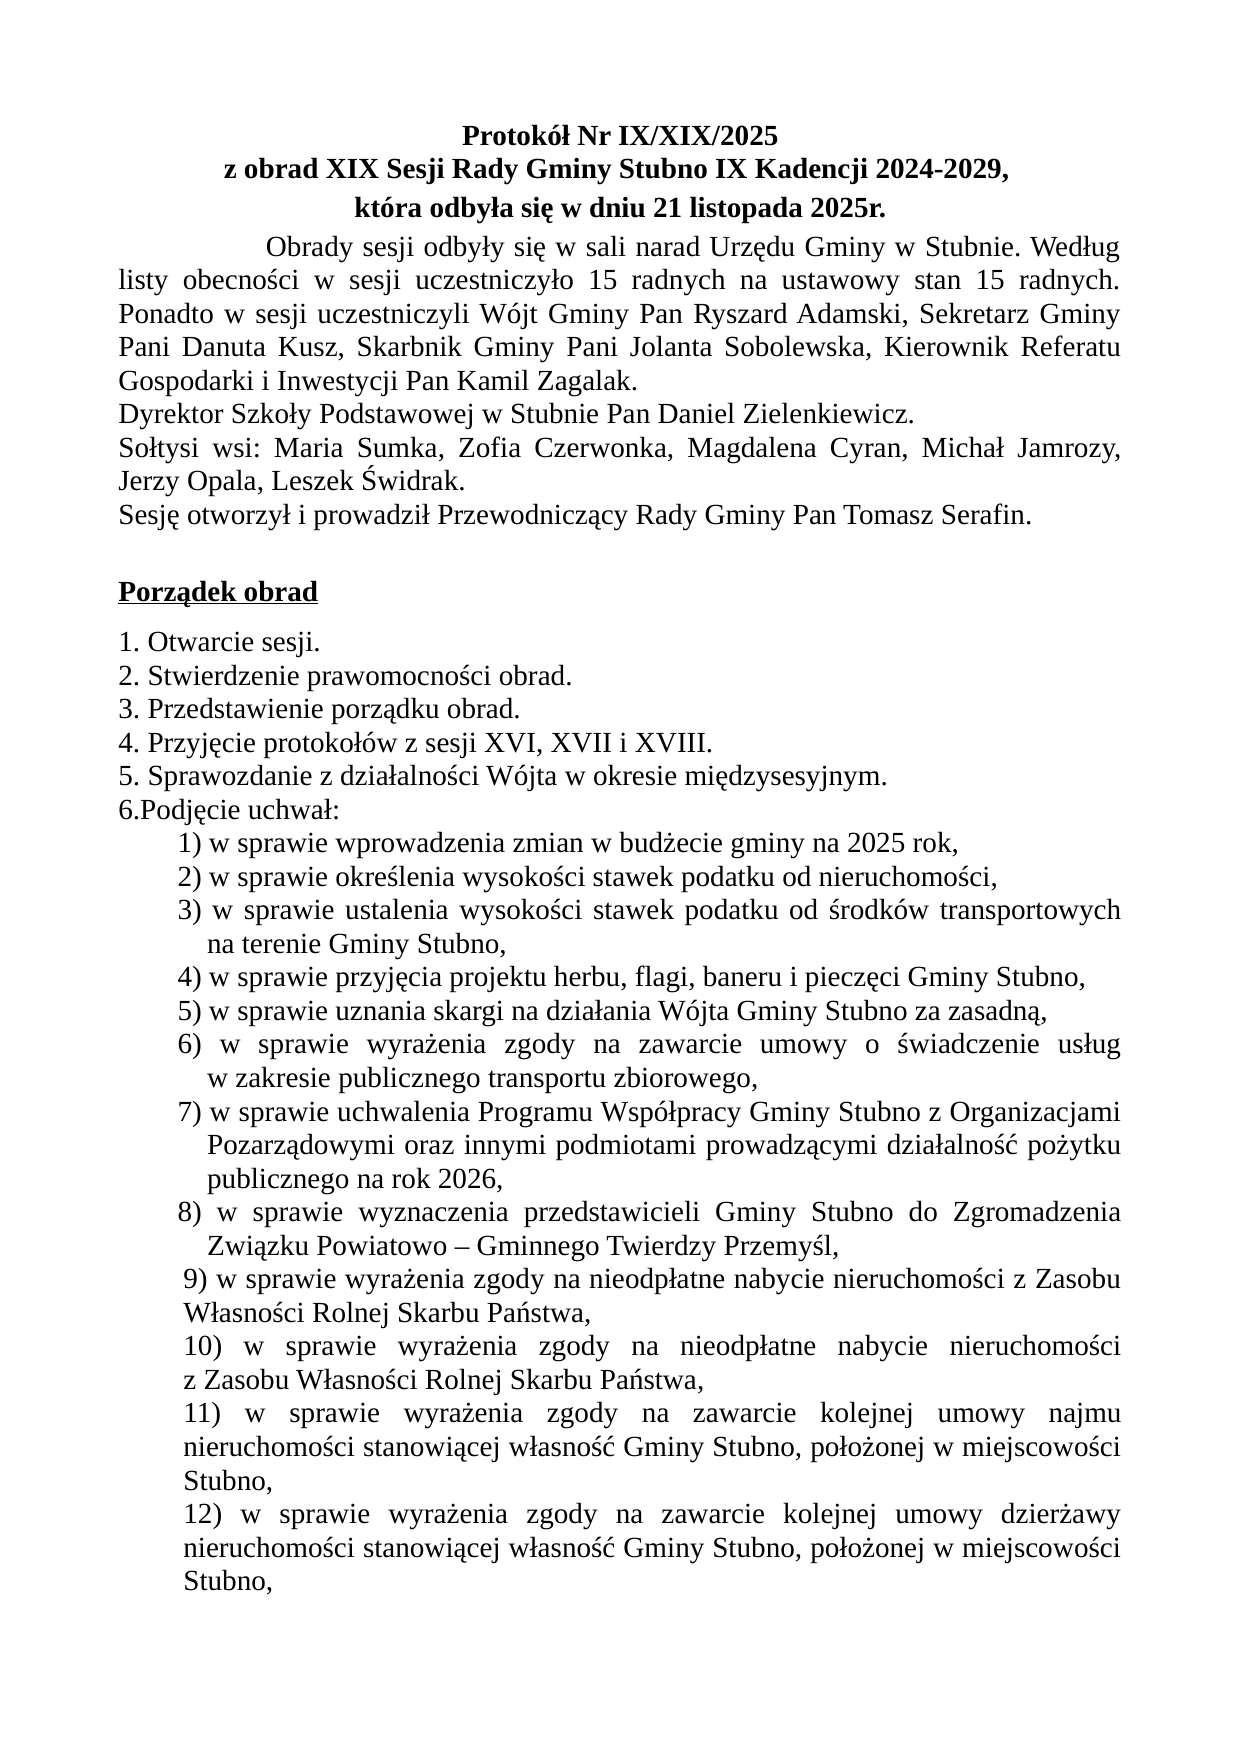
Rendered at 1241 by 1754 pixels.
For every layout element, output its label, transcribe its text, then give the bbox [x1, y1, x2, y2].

text 5) w sprawie uznania skargi na działania Wójta Gminy Stubno za zasadną, [177, 993, 1122, 1027]
text Dyrektor Szkoły Podstawowej w Stubnie Pan Daniel Zielenkiewicz. [118, 396, 1122, 430]
text Obrady sesji odbyły się w sali narad Urzędu Gminy w Stubnie. Według listy obecności w sesji uczestniczyło 15 radnych na ustawowy stan 15 radnych. Ponadto w sesji uczestniczyli Wójt Gminy Pan Ryszard Adamski, Sekretarz Gminy Pani Danuta Kusz, Skarbnik Gminy Pani Jolanta Sobolewska, Kierownik Referatu Gospodarki i Inwestycji Pan Kamil Zagalak. [118, 229, 1122, 396]
text 6) w sprawie wyrażenia zgody na zawarcie umowy o świadczenie usług w zakresie publicznego transportu zbiorowego, [177, 1027, 1122, 1094]
list 3. Przedstawienie porządku obrad. [118, 691, 1122, 725]
list 2. Stwierdzenie prawomocności obrad. [118, 658, 1122, 691]
text 3) w sprawie ustalenia wysokości stawek podatku od środków transportowych na terenie Gminy Stubno, [177, 892, 1122, 959]
text 10) w sprawie wyrażenia zgody na nieodpłatne nabycie nieruchomości z Zasobu Własności Rolnej Skarbu Państwa, [183, 1328, 1122, 1396]
text 12) w sprawie wyrażenia zgody na zawarcie kolejnej umowy dzierżawy nieruchomości stanowiącej własność Gminy Stubno, położonej w miejscowości Stubno, [183, 1496, 1122, 1597]
list 1. Otwarcie sesji. [118, 624, 1122, 658]
text 9) w sprawie wyrażenia zgody na nieodpłatne nabycie nieruchomości z Zasobu Własności Rolnej Skarbu Państwa, [183, 1261, 1122, 1328]
text Protokół Nr IX/XIX/2025 [118, 118, 1122, 152]
text 11) w sprawie wyrażenia zgody na zawarcie kolejnej umowy najmu nieruchomości stanowiącej własność Gminy Stubno, położonej w miejscowości Stubno, [183, 1396, 1122, 1496]
text 7) w sprawie uchwalenia Programu Współpracy Gminy Stubno z Organizacjami Pozarządowymi oraz innymi podmiotami prowadzącymi działalność pożytku publicznego na rok 2026, [177, 1094, 1122, 1194]
list 6.Podjęcie uchwał: [118, 792, 1122, 825]
text Sesję otworzył i prowadził Przewodniczący Rady Gminy Pan Tomasz Serafin. [118, 497, 1122, 531]
text 1) w sprawie wprowadzenia zmian w budżecie gminy na 2025 rok, [177, 825, 1122, 859]
list 5. Sprawozdanie z działalności Wójta w okresie międzysesyjnym. [118, 758, 1122, 792]
text Sołtysi wsi: Maria Sumka, Zofia Czerwonka, Magdalena Cyran, Michał Jamrozy, Jerzy Opala, Leszek Świdrak. [118, 430, 1122, 497]
text 8) w sprawie wyznaczenia przedstawicieli Gminy Stubno do Zgromadzenia Związku Powiatowo – Gminnego Twierdzy Przemyśl, [177, 1194, 1122, 1261]
list 4. Przyjęcie protokołów z sesji XVI, XVII i XVIII. [118, 725, 1122, 758]
text z obrad XIX Sesji Rady Gminy Stubno IX Kadencji 2024-2029, która odbyła się w dniu 21 listopada 2025r. [118, 152, 1122, 224]
text Porządek obrad [118, 574, 1122, 607]
text 2) w sprawie określenia wysokości stawek podatku od nieruchomości, [177, 859, 1122, 892]
text 4) w sprawie przyjęcia projektu herbu, flagi, baneru i pieczęci Gminy Stubno, [177, 959, 1122, 993]
